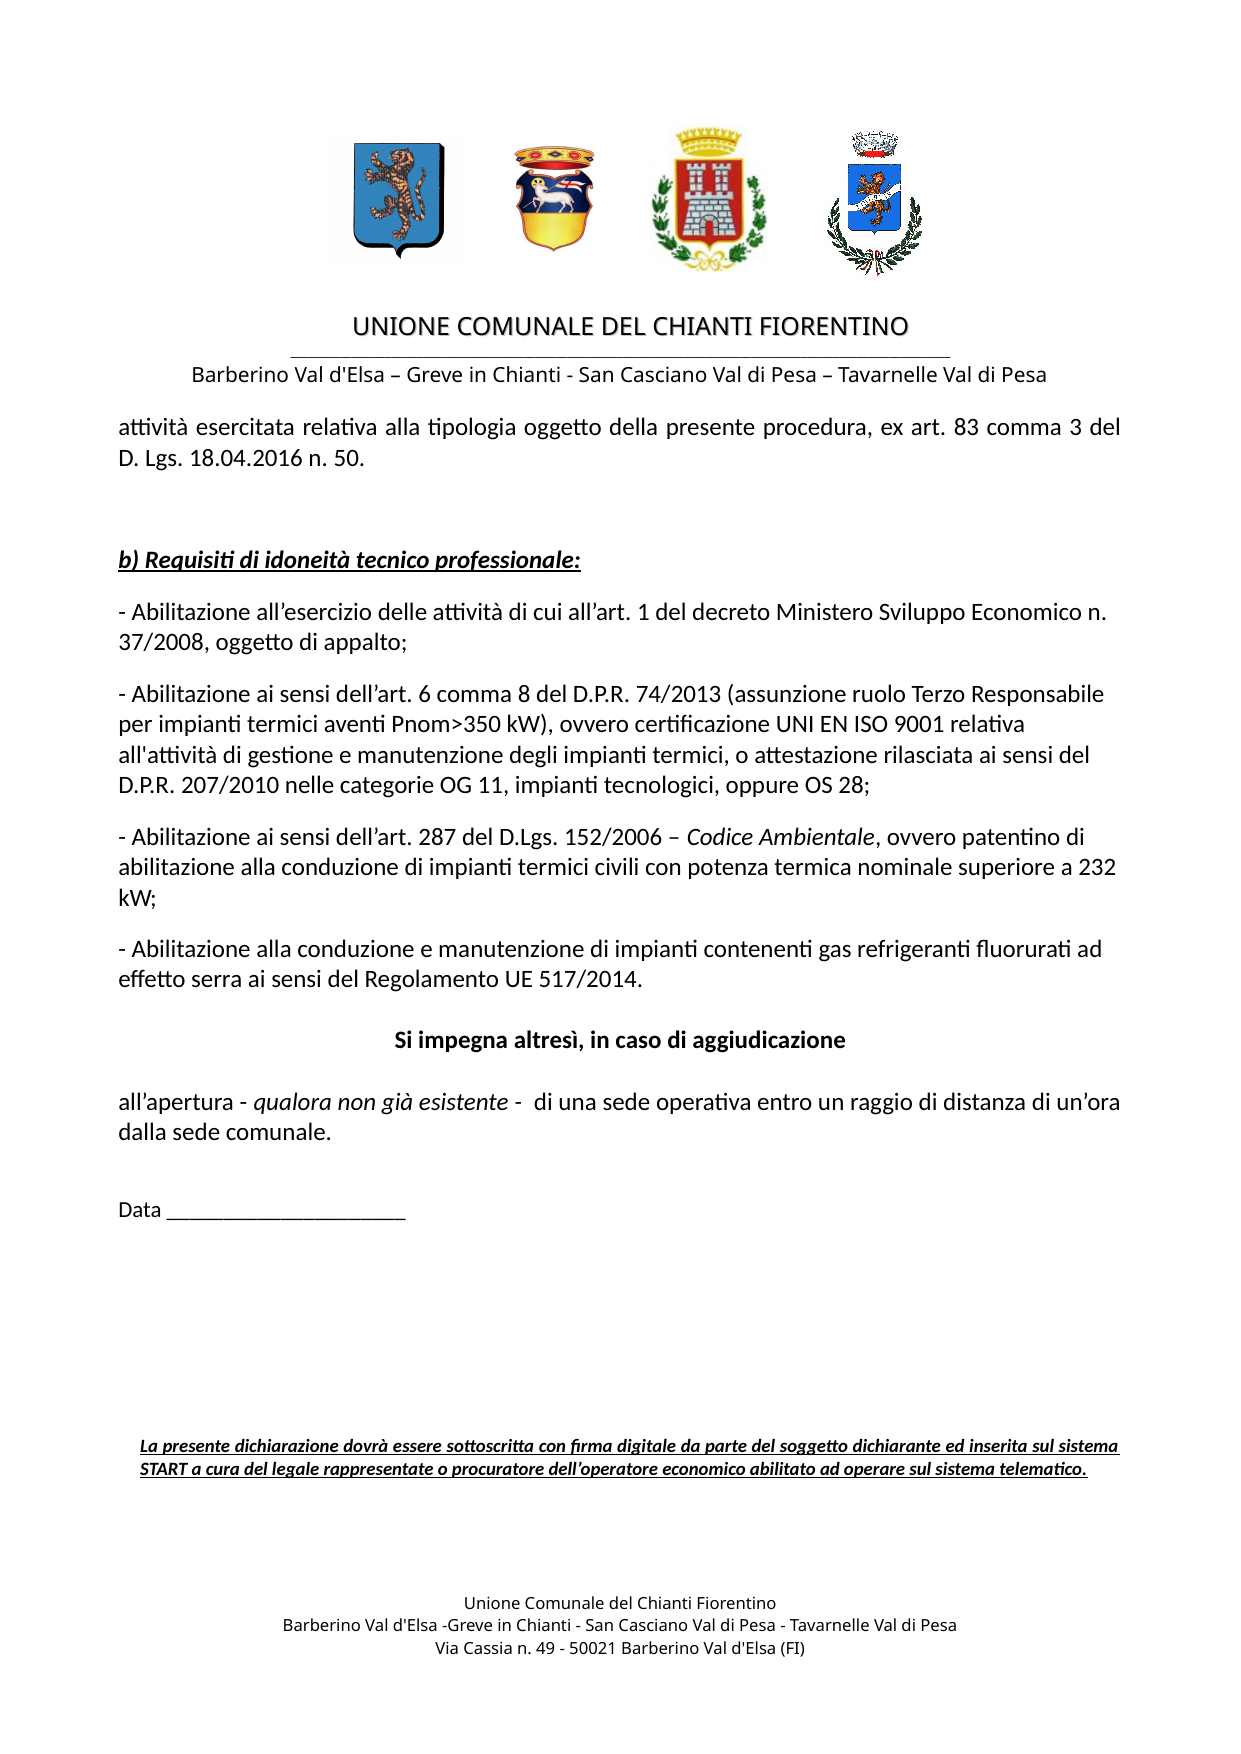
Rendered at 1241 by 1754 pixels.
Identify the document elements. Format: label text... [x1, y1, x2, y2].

text Si impegna altresì, in caso di aggiudicazione [118, 1024, 1122, 1055]
list - Abilitazione ai sensi dell’art. 6 comma 8 del D.P.R. 74/2013 (assunzione ruolo Terzo Responsabile per impianti termici aventi Pnom>350 kW), ovvero certificazione UNI EN ISO 9001 relativa all'attività di gestione e manutenzione degli impianti termici, o attestazione rilasciata ai sensi del D.P.R. 207/2010 nelle categorie OG 11, impianti tecnologici, oppure OS 28; [118, 678, 1122, 800]
list - Abilitazione all’esercizio delle attività di cui all’art. 1 del decreto Ministero Sviluppo Economico n. 37/2008, oggetto di appalto; [118, 596, 1122, 657]
list - Abilitazione alla conduzione e manutenzione di impianti contenenti gas refrigeranti fluorurati ad effetto serra ai sensi del Regolamento UE 517/2014. [118, 933, 1122, 994]
text attività esercitata relativa alla tipologia oggetto della presente procedura, ex art. 83 comma 3 del D. Lgs. 18.04.2016 n. 50. [118, 411, 1122, 472]
text Data _____________________ [118, 1196, 1122, 1223]
text b) Requisiti di idoneità tecnico professionale: [118, 544, 1122, 575]
text all’apertura - qualora non già esistente - di una sede operativa entro un raggio di distanza di un’ora dalla sede comunale. [118, 1086, 1122, 1147]
text La presente dichiarazione dovrà essere sottoscritta con firma digitale da parte del soggetto dichiarante ed inserita sul sistema START a cura del legale rappresentate o procuratore dell’operatore economico abilitato ad operare sul sistema telematico. [140, 1435, 1122, 1481]
list - Abilitazione ai sensi dell’art. 287 del D.Lgs. 152/2006 – Codice Ambientale, ovvero patentino di abilitazione alla conduzione di impianti termici civili con potenza termica nominale superiore a 232 kW; [118, 821, 1122, 912]
